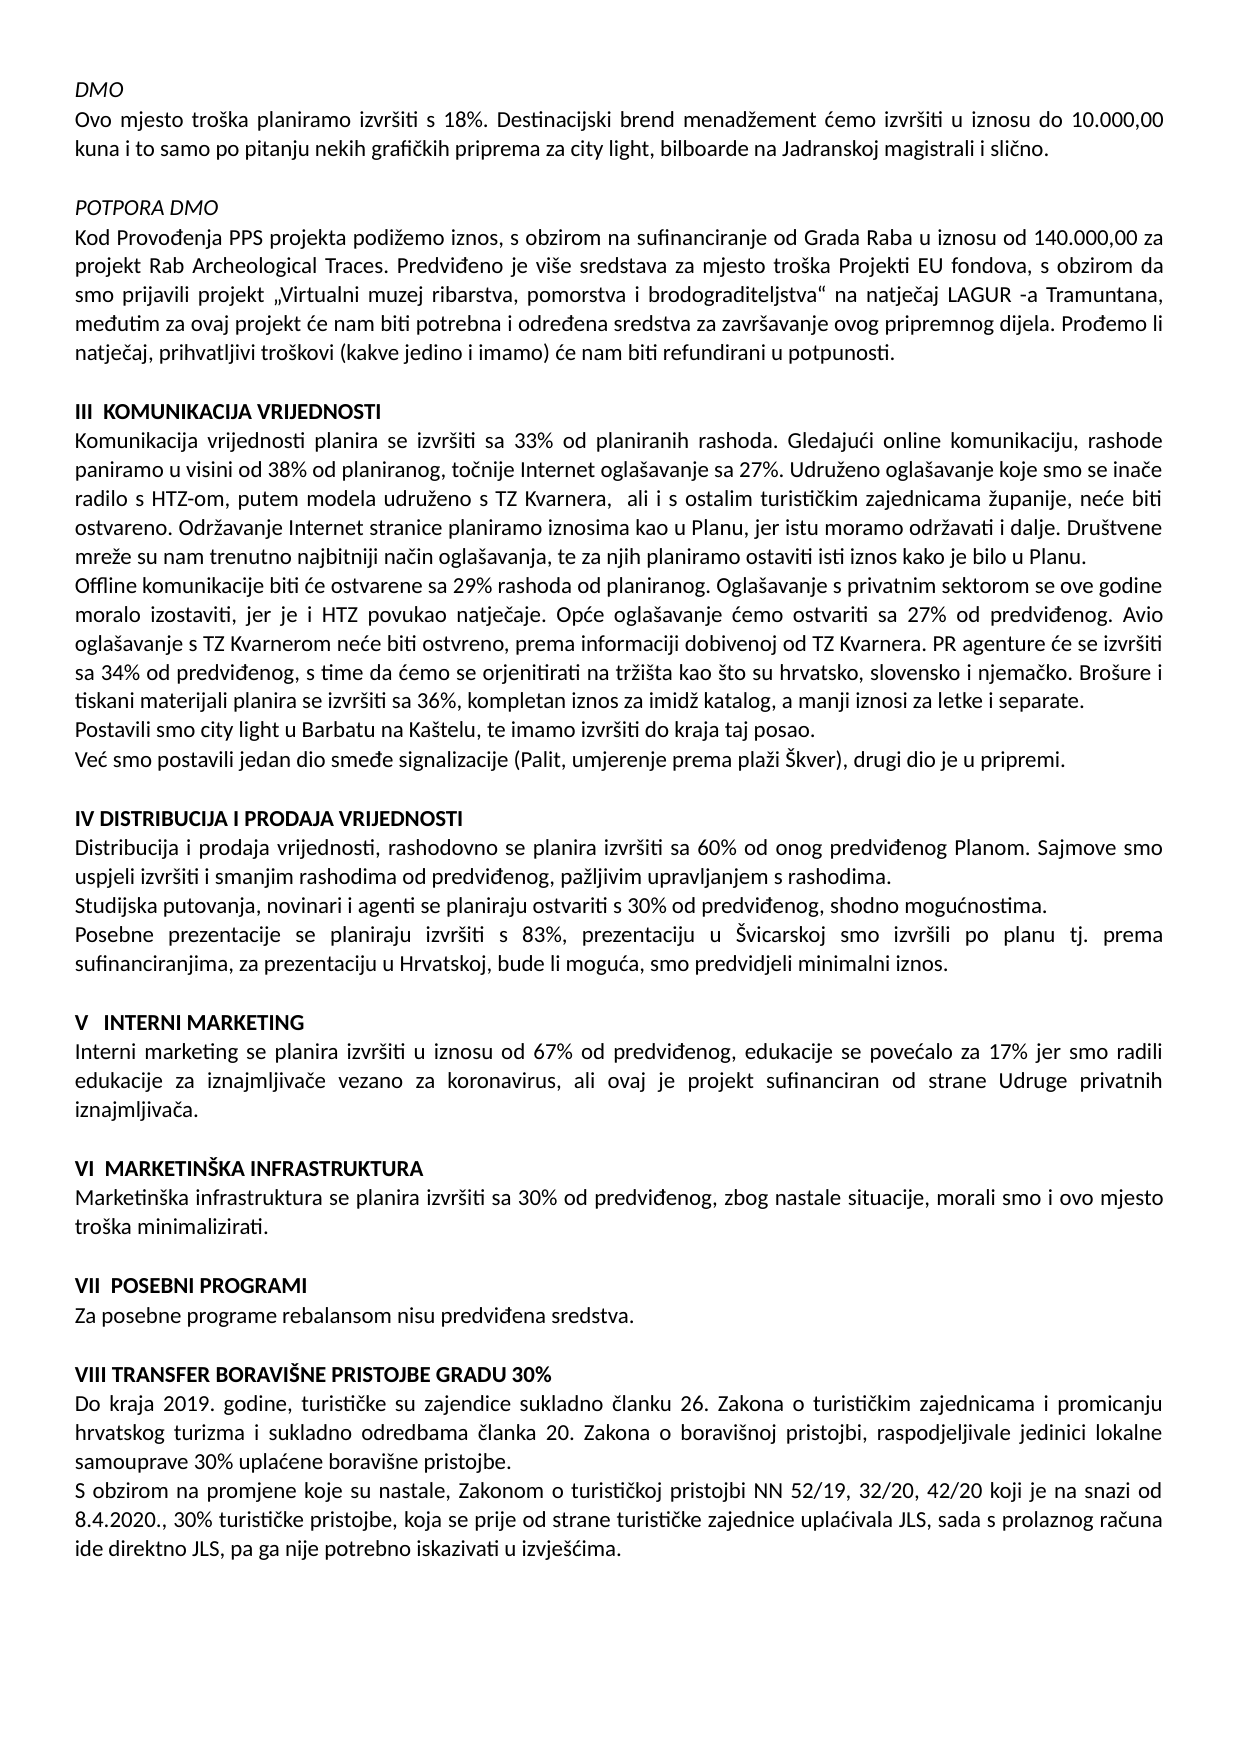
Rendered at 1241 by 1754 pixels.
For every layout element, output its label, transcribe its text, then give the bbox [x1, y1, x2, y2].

text DMO [74, 75, 1166, 103]
text VII POSEBNI PROGRAMI [74, 1271, 1166, 1299]
subtitle V INTERNI MARKETING [74, 1008, 1166, 1036]
text Ovo mjesto troška planiramo izvršiti s 18%. Destinacijski brend menadžement ćemo izvršiti u iznosu do 10.000,00 kuna i to samo po pitanju nekih grafičkih priprema za city light, bilboarde na Jadranskoj magistrali i slično. [74, 105, 1165, 162]
text Postavili smo city light u Barbatu na Kaštelu, te imamo izvršiti do kraja taj posao. [74, 716, 1165, 744]
text POTPORA DMO [74, 193, 1166, 221]
text Već smo postavili jedan dio smeđe signalizacije (Palit, umjerenje prema plaži Škver), drugi dio je u pripremi. [74, 745, 1165, 773]
text Interni marketing se planira izvršiti u iznosu od 67% od predviđenog, edukacije se povećalo za 17% jer smo radili edukacije za iznajmljivače vezano za koronavirus, ali ovaj je projekt sufinanciran od strane Udruge privatnih iznajmljivača. [74, 1037, 1165, 1123]
text Do kraja 2019. godine, turističke su zajendice sukladno članku 26. Zakona o turističkim zajednicama i promicanju hrvatskog turizma i sukladno odredbama članka 20. Zakona o boravišnoj pristojbi, raspodjeljivale jedinici lokalne samouprave 30% uplaćene boravišne pristojbe. [74, 1389, 1165, 1475]
text Komunikacija vrijednosti planira se izvršiti sa 33% od planiranih rashoda. Gledajući online komunikaciju, rashode paniramo u visini od 38% od planiranog, točnije Internet oglašavanje sa 27%. Udruženo oglašavanje koje smo se inače radilo s HTZ-om, putem modela udruženo s TZ Kvarnera, ali i s ostalim turističkim zajednicama županije, neće biti ostvareno. Održavanje Internet stranice planiramo iznosima kao u Planu, jer istu moramo održavati i dalje. Društvene mreže su nam trenutno najbitniji način oglašavanja, te za njih planiramo ostaviti isti iznos kako je bilo u Planu. [74, 426, 1165, 570]
text S obzirom na promjene koje su nastale, Zakonom o turističkoj pristojbi NN 52/19, 32/20, 42/20 koji je na snazi od 8.4.2020., 30% turističke pristojbe, koja se prije od strane turističke zajednice uplaćivala JLS, sada s prolaznog računa ide direktno JLS, pa ga nije potrebno iskazivati u izvješćima. [74, 1476, 1165, 1562]
text Studijska putovanja, novinari i agenti se planiraju ostvariti s 30% od predviđenog, shodno mogućnostima. [74, 891, 1165, 919]
subtitle VIII TRANSFER BORAVIŠNE PRISTOJBE GRADU 30% [74, 1360, 1166, 1388]
subtitle III KOMUNIKACIJA VRIJEDNOSTI [74, 397, 1166, 425]
text Za posebne programe rebalansom nisu predviđena sredstva. [74, 1301, 1165, 1329]
text Distribucija i prodaja vrijednosti, rashodovno se planira izvršiti sa 60% od onog predviđenog Planom. Sajmove smo uspjeli izvršiti i smanjim rashodima od predviđenog, pažljivim upravljanjem s rashodima. [74, 833, 1165, 890]
text Offline komunikacije biti će ostvarene sa 29% rashoda od planiranog. Oglašavanje s privatnim sektorom se ove godine moralo izostaviti, jer je i HTZ povukao natječaje. Opće oglašavanje ćemo ostvariti sa 27% od predviđenog. Avio oglašavanje s TZ Kvarnerom neće biti ostvreno, prema informaciji dobivenoj od TZ Kvarnera. PR agenture će se izvršiti sa 34% od predviđenog, s time da ćemo se orjenitirati na tržišta kao što su hrvatsko, slovensko i njemačko. Brošure i tiskani materijali planira se izvršiti sa 36%, kompletan iznos za imidž katalog, a manji iznosi za letke i separate. [74, 571, 1165, 714]
text Posebne prezentacije se planiraju izvršiti s 83%, prezentaciju u Švicarskoj smo izvršili po planu tj. prema sufinanciranjima, za prezentaciju u Hrvatskoj, bude li moguća, smo predvidjeli minimalni iznos. [74, 920, 1165, 977]
subtitle IV DISTRIBUCIJA I PRODAJA VRIJEDNOSTI [74, 804, 1166, 832]
text Kod Provođenja PPS projekta podižemo iznos, s obzirom na sufinanciranje od Grada Raba u iznosu od 140.000,00 za projekt Rab Archeological Traces. Predviđeno je više sredstava za mjesto troška Projekti EU fondova, s obzirom da smo prijavili projekt „Virtualni muzej ribarstva, pomorstva i brodograditeljstva“ na natječaj LAGUR -a Tramuntana, međutim za ovaj projekt će nam biti potrebna i određena sredstva za završavanje ovog pripremnog dijela. Prođemo li natječaj, prihvatljivi troškovi (kakve jedino i imamo) će nam biti refundirani u potpunosti. [74, 223, 1165, 366]
subtitle VI MARKETINŠKA INFRASTRUKTURA [74, 1154, 1166, 1182]
text Marketinška infrastruktura se planira izvršiti sa 30% od predviđenog, zbog nastale situacije, morali smo i ovo mjesto troška minimalizirati. [74, 1183, 1165, 1240]
